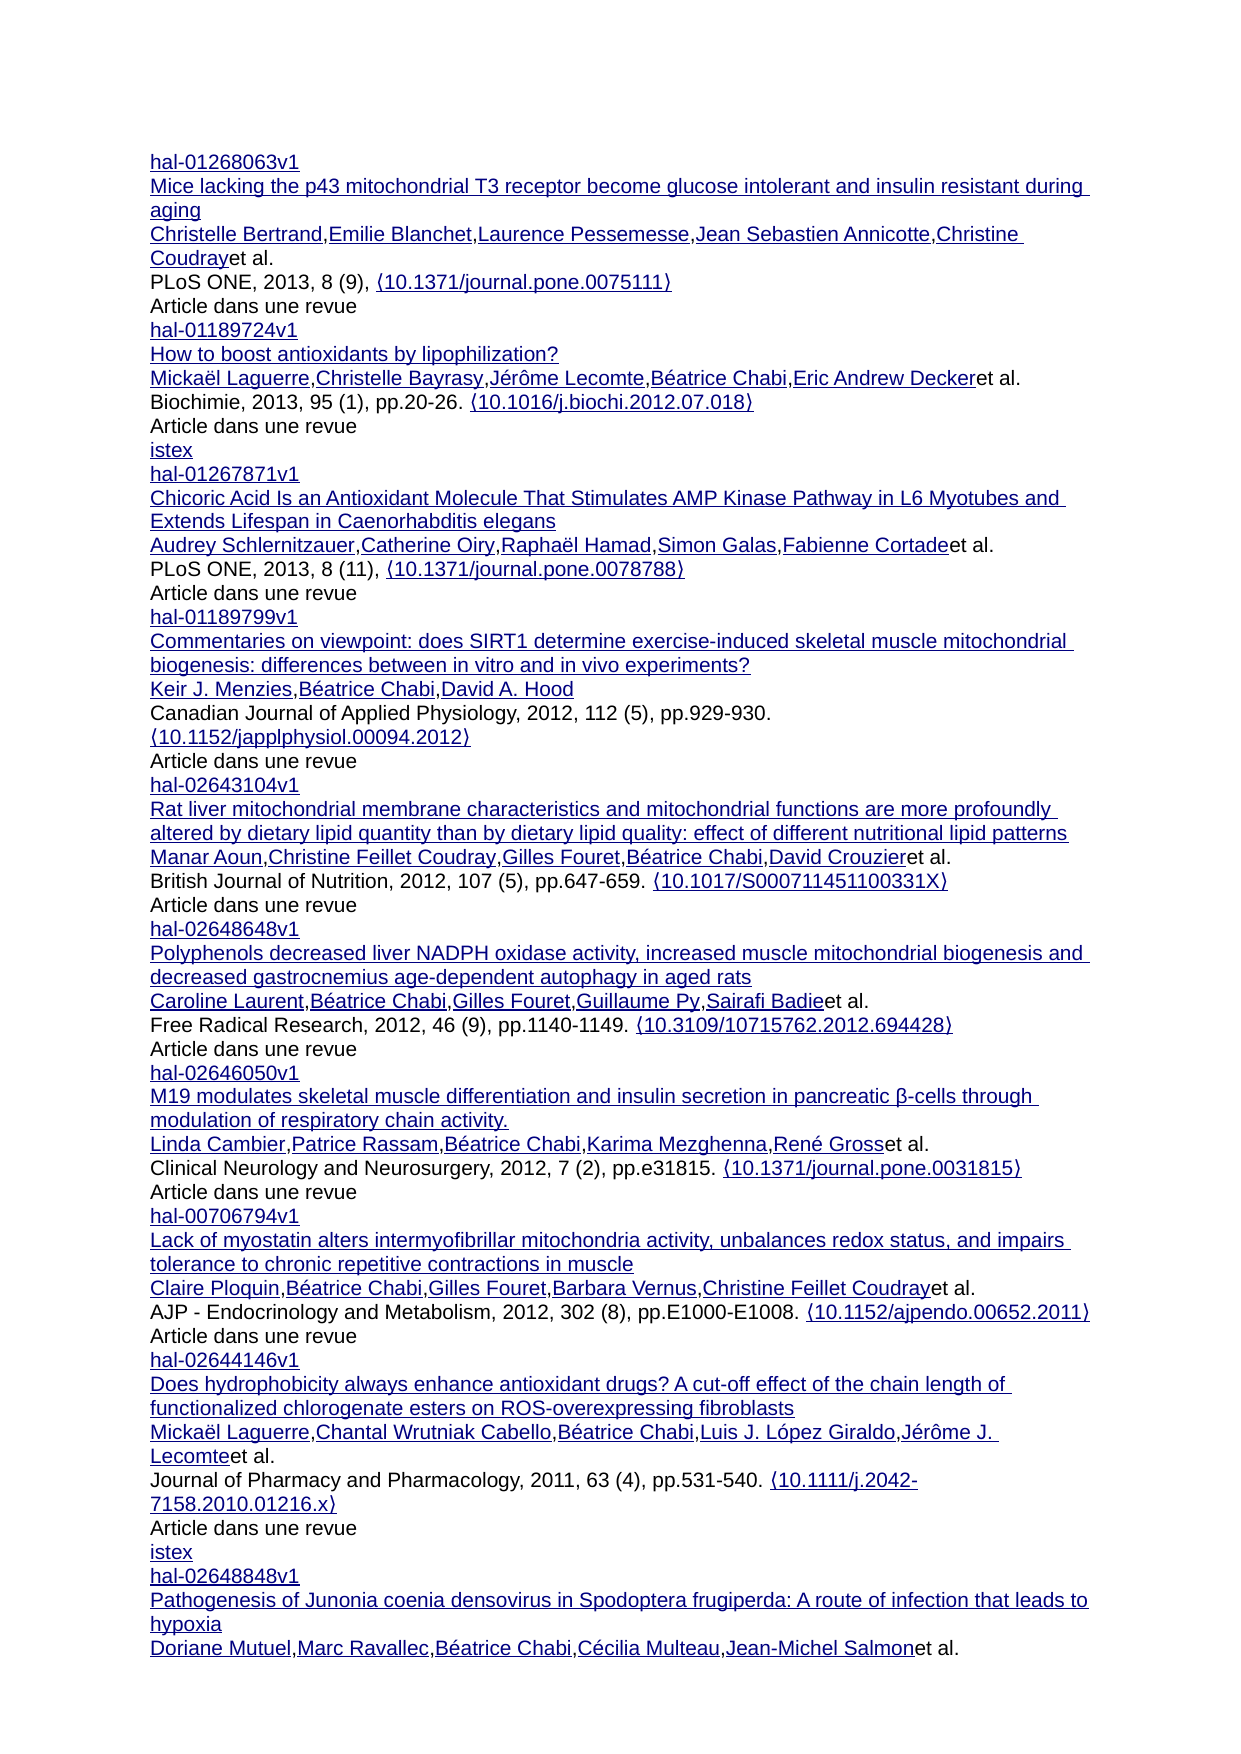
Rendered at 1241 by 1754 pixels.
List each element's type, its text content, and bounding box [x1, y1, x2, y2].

table_cell Pathogenesis of Junonia coenia densovirus in Spodoptera frugiperda: A route of infection that leads to hypoxia Doriane Mutuel,Marc Ravallec,Béatrice Chabi,Cécilia Multeau,Jean-Michel Salmonet al. [150, 1588, 1090, 1659]
table_cell hal-01268063v1 [150, 150, 1090, 174]
table_cell Polyphenols decreased liver NADPH oxidase activity, increased muscle mitochondrial biogenesis and [150, 941, 1090, 962]
table_cell Mice lacking the p43 mitochondrial T3 receptor become glucose intolerant and insulin resistant during [150, 174, 1090, 195]
table_cell decreased gastrocnemius age-dependent autophagy in aged rats Caroline Laurent,Béatrice Chabi,Gilles Fouret,Guillaume Py,Sairafi Badieet al. Free Radical Research, 2012, 46 (9), pp.1140-1149. ⟨10.3109/10715762.2012.694428⟩ Article dans une revue hal-02646050v1 [150, 963, 1090, 1084]
table_cell M19 modulates skeletal muscle differentiation and insulin secretion in pancreatic β-cells through modulation of respiratory chain activity. Linda Cambier,Patrice Rassam,Béatrice Chabi,Karima Mezghenna,René Grosset al. Clinical Neurology and Neurosurgery, 2012, 7 (2), pp.e31815. ⟨10.1371/journal.pone.0031815⟩ Article dans une revue hal-00706794v1 [150, 1084, 1090, 1228]
table_cell Lack of myostatin alters intermyofibrillar mitochondria activity, unbalances redox status, and impairs tolerance to chronic repetitive contractions in muscle Claire Ploquin,Béatrice Chabi,Gilles Fouret,Barbara Vernus,Christine Feillet Coudrayet al. AJP - Endocrinology and Metabolism, 2012, 302 (8), pp.E1000-E1008. ⟨10.1152/ajpendo.00652.2011⟩ Article dans une revue hal-02644146v1 [150, 1228, 1090, 1372]
table_cell How to boost antioxidants by lipophilization? Mickaël Laguerre,Christelle Bayrasy,Jérôme Lecomte,Béatrice Chabi,Eric Andrew Deckeret al. Biochimie, 2013, 95 (1), pp.20-26. ⟨10.1016/j.biochi.2012.07.018⟩ Article dans une revue istex hal-01267871v1 [150, 342, 1090, 485]
table_cell Rat liver mitochondrial membrane characteristics and mitochondrial functions are more profoundly altered by dietary lipid quantity than by dietary lipid quality: effect of different nutritional lipid patterns Manar Aoun,Christine Feillet Coudray,Gilles Fouret,Béatrice Chabi,David Crouzieret al. British Journal of Nutrition, 2012, 107 (5), pp.647-659. ⟨10.1017/S000711451100331X⟩ Article dans une revue hal-02648648v1 [150, 797, 1090, 941]
table_cell Chicoric Acid Is an Antioxidant Molecule That Stimulates AMP Kinase Pathway in L6 Myotubes and Extends Lifespan in Caenorhabditis elegans Audrey Schlernitzauer,Catherine Oiry,Raphaël Hamad,Simon Galas,Fabienne Cortadeet al. PLoS ONE, 2013, 8 (11), ⟨10.1371/journal.pone.0078788⟩ Article dans une revue hal-01189799v1 [150, 485, 1090, 629]
table_cell Commentaries on viewpoint: does SIRT1 determine exercise-induced skeletal muscle mitochondrial biogenesis: differences between in vitro and in vivo experiments? Keir J. Menzies,Béatrice Chabi,David A. Hood Canadian Journal of Applied Physiology, 2012, 112 (5), pp.929-930. ⟨10.1152/japplphysiol.00094.2012⟩ Article dans une revue hal-02643104v1 [150, 629, 1090, 797]
table_cell Does hydrophobicity always enhance antioxidant drugs? A cut-off effect of the chain length of functionalized chlorogenate esters on ROS-overexpressing fibroblasts Mickaël Laguerre,Chantal Wrutniak Cabello,Béatrice Chabi,Luis J. López Giraldo,Jérôme J. Lecomteet al. Journal of Pharmacy and Pharmacology, 2011, 63 (4), pp.531-540. ⟨10.1111/j.2042-7158.2010.01216.x⟩ Article dans une revue istex hal-02648848v1 [150, 1372, 1090, 1587]
table_cell aging Christelle Bertrand,Emilie Blanchet,Laurence Pessemesse,Jean Sebastien Annicotte,Christine Coudrayet al. PLoS ONE, 2013, 8 (9), ⟨10.1371/journal.pone.0075111⟩ Article dans une revue hal-01189724v1 [150, 196, 1090, 342]
